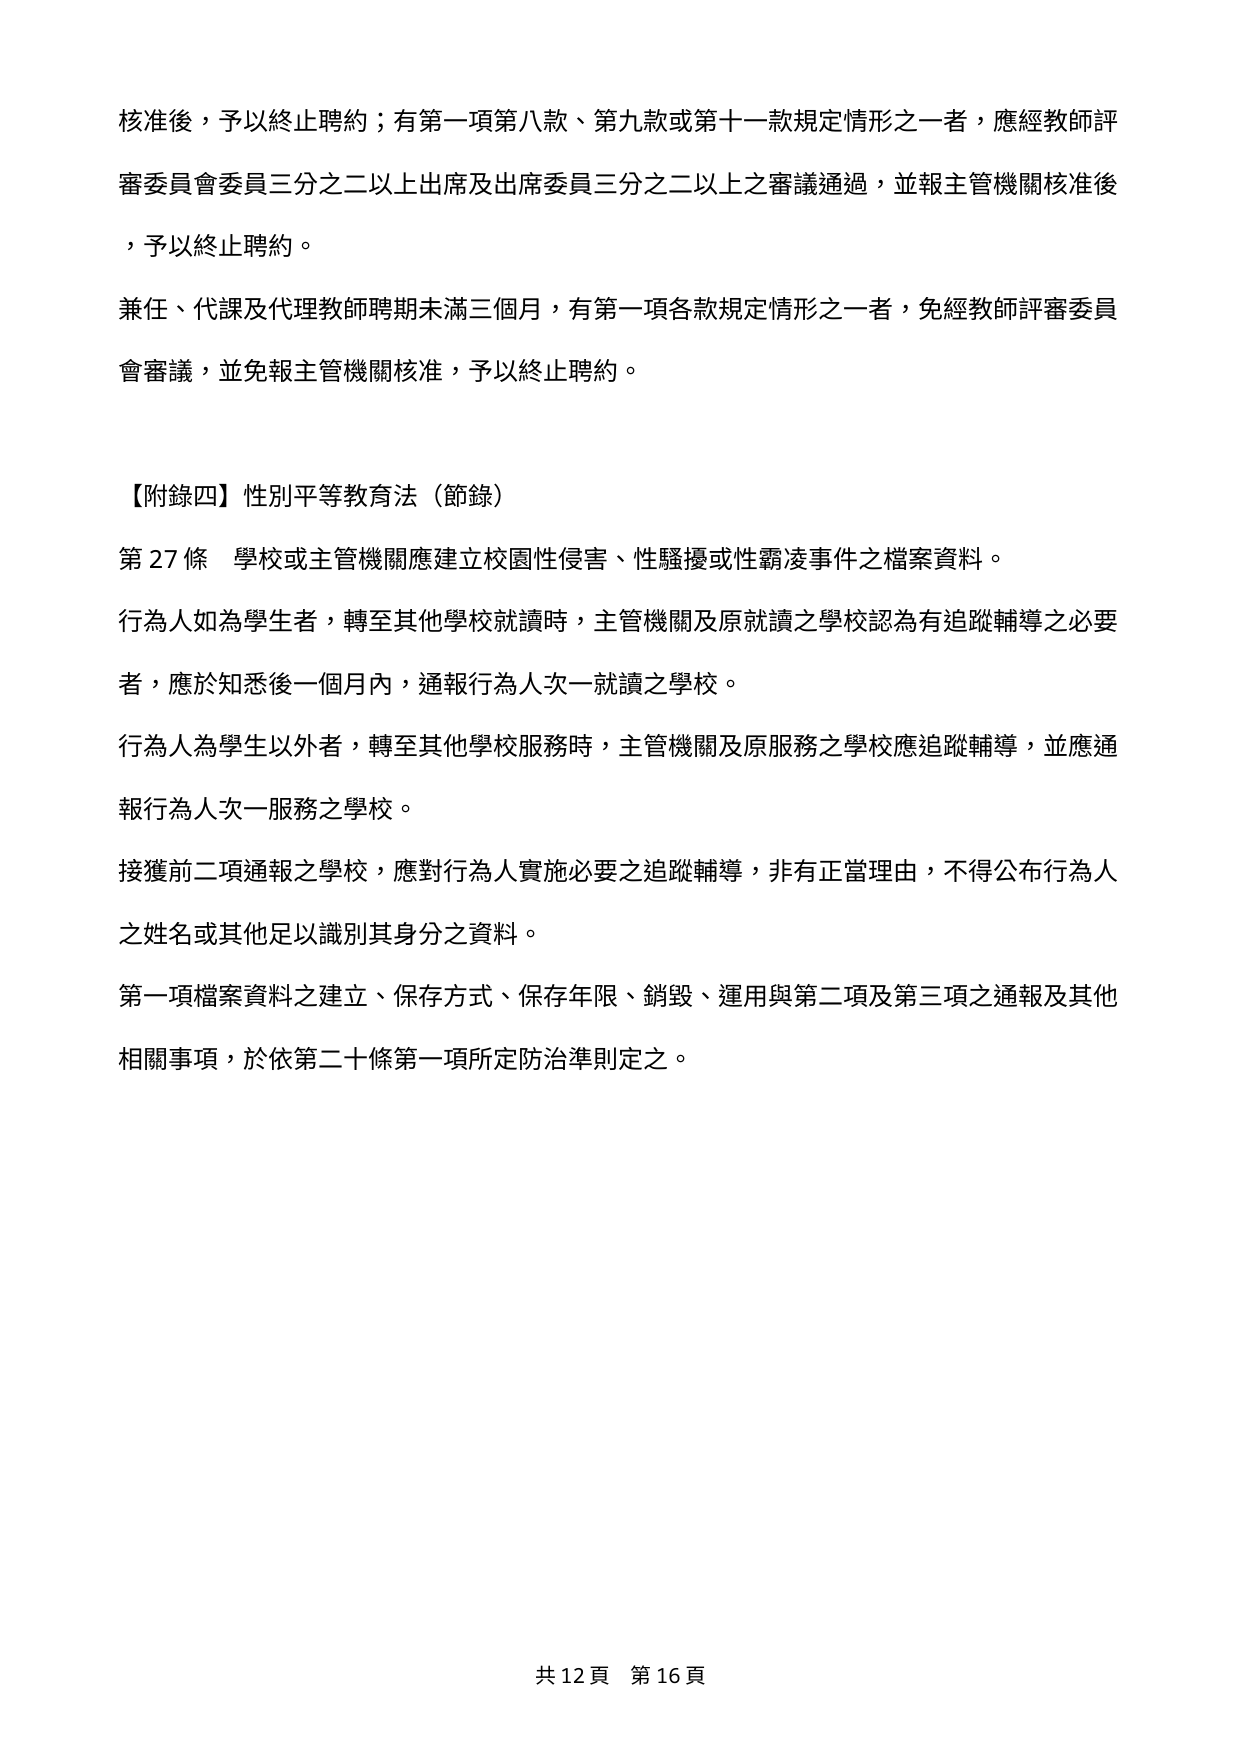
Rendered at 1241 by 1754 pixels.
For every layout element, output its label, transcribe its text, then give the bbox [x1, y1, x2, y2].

text 【附錄四】性別平等教育法（節錄） [118, 453, 1122, 516]
text 第27條 學校或主管機關應建立校園性侵害、性騷擾或性霸凌事件之檔案資料。 [118, 516, 1122, 578]
text 行為人為學生以外者，轉至其他學校服務時，主管機關及原服務之學校應追蹤輔導，並應通報行為人次一服務之學校。 [118, 703, 1122, 828]
text 行為人如為學生者，轉至其他學校就讀時，主管機關及原就讀之學校認為有追蹤輔導之必要者，應於知悉後一個月內，通報行為人次一就讀之學校。 [118, 578, 1122, 703]
text 核准後，予以終止聘約；有第一項第八款、第九款或第十一款規定情形之一者，應經教師評審委員會委員三分之二以上出席及出席委員三分之二以上之審議通過，並報主管機關核准後 [118, 78, 1122, 203]
text 第一項檔案資料之建立、保存方式、保存年限、銷毀、運用與第二項及第三項之通報及其他相關事項，於依第二十條第一項所定防治準則定之。 [118, 953, 1122, 1078]
text ，予以終止聘約。 [118, 203, 1122, 266]
text 兼任、代課及代理教師聘期未滿三個月，有第一項各款規定情形之一者，免經教師評審委員會審議，並免報主管機關核准，予以終止聘約。 [118, 266, 1122, 391]
text 接獲前二項通報之學校，應對行為人實施必要之追蹤輔導，非有正當理由，不得公布行為人之姓名或其他足以識別其身分之資料。 [118, 828, 1122, 953]
